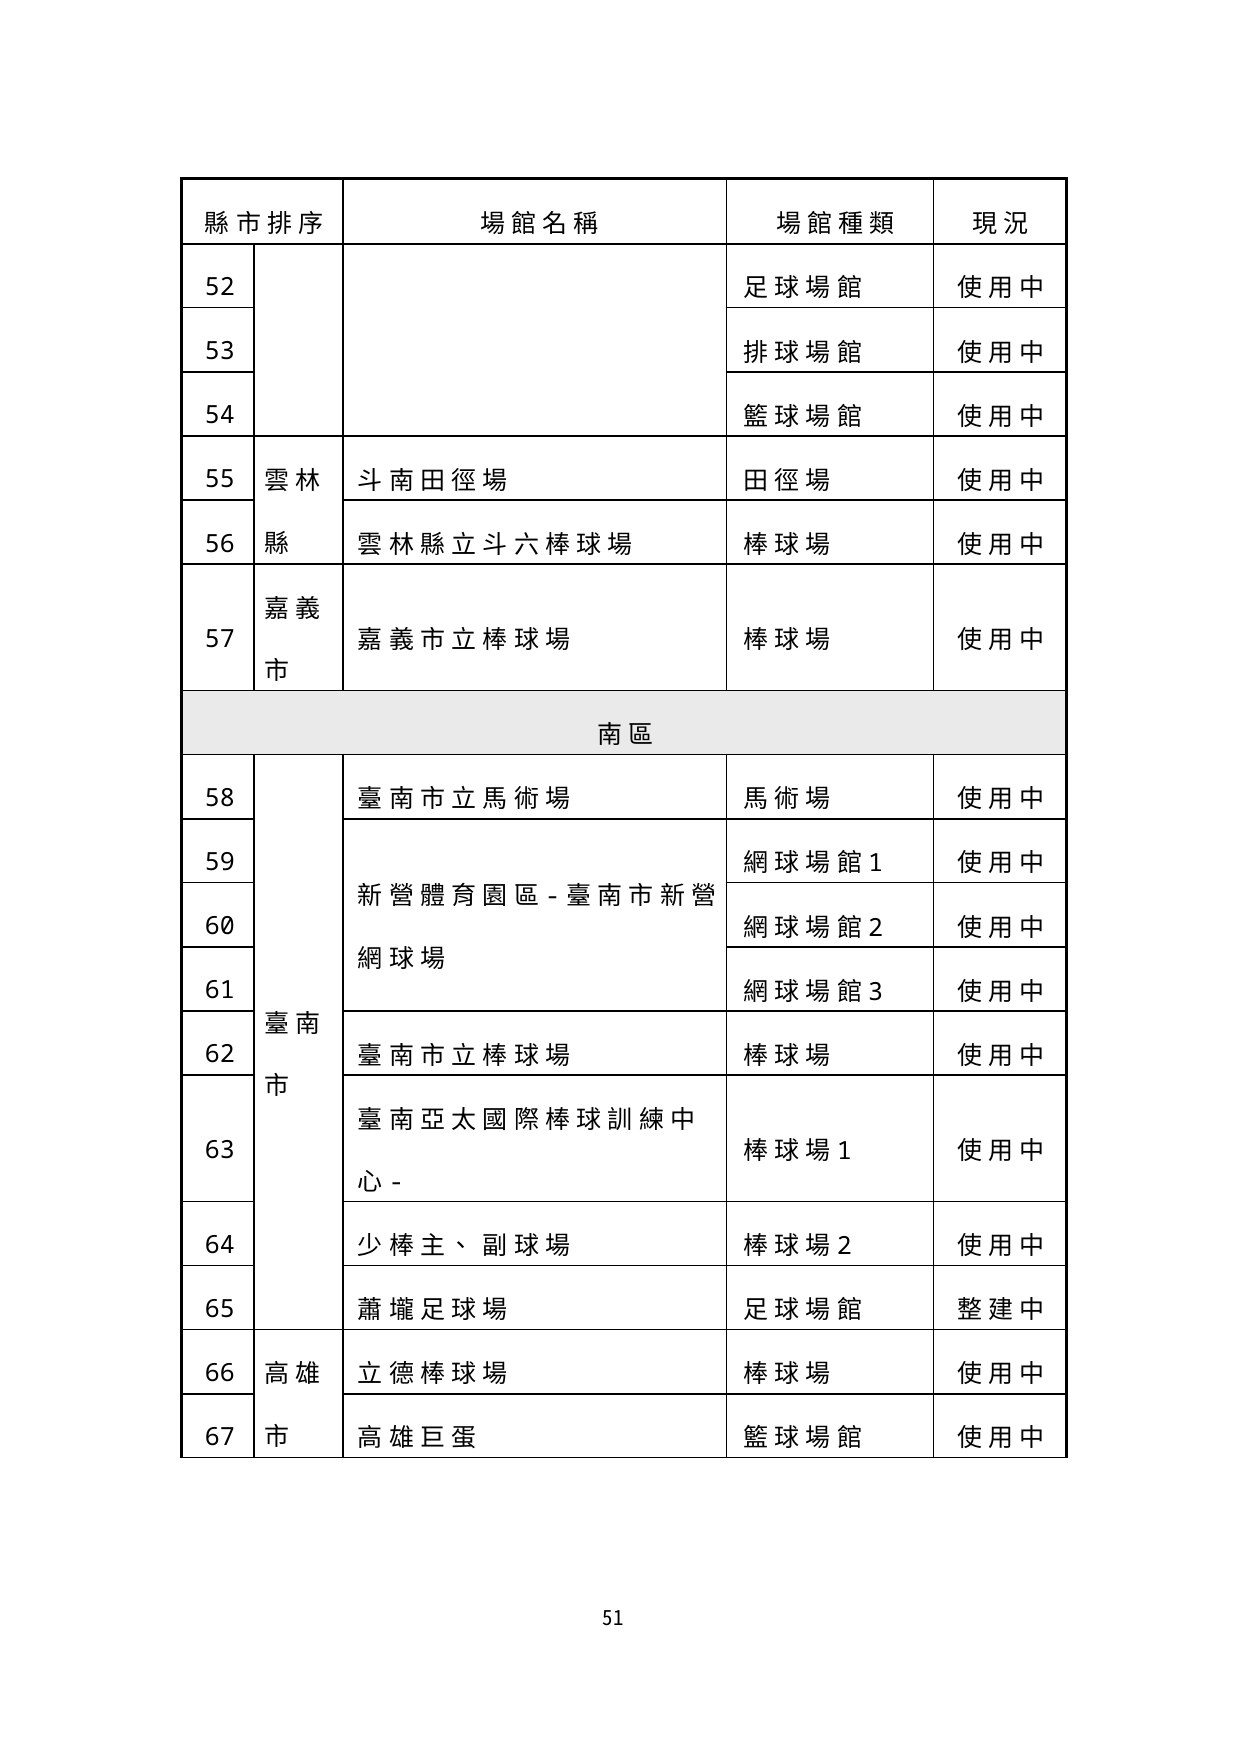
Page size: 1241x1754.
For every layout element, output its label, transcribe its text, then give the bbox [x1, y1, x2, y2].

table_cell 62 [183, 1012, 253, 1074]
table_cell 臺南亞太國際棒球訓練中心- [344, 1076, 726, 1201]
table_cell 臺南市立馬術場 [344, 755, 726, 818]
table_cell 64 [183, 1202, 253, 1265]
table_cell 田徑場 [727, 437, 933, 499]
table_cell 棒球場 [727, 501, 933, 563]
table_cell 使用中 [934, 1202, 1065, 1265]
table_cell 棒球場 [727, 1330, 933, 1393]
table_cell 斗南田徑場 [344, 437, 726, 499]
table_cell 雲林縣 [255, 437, 342, 563]
table_cell 60 [183, 883, 253, 946]
table_cell 網球場館3 [727, 948, 933, 1010]
table_cell 使用中 [934, 437, 1065, 499]
table_cell 嘉義市 [255, 565, 342, 690]
table_cell 足球場館 [727, 245, 933, 307]
table_cell 57 [183, 565, 253, 690]
table_cell 使用中 [934, 1076, 1065, 1201]
table_cell 使用中 [934, 755, 1065, 818]
table_cell 58 [183, 755, 253, 818]
table_header 場館名稱 [344, 180, 726, 243]
table_cell 足球場館 [727, 1266, 933, 1329]
table_cell [344, 245, 726, 435]
table_cell 使用中 [934, 245, 1065, 307]
table_cell 使用中 [934, 1330, 1065, 1393]
table_cell 使用中 [934, 948, 1065, 1010]
table_cell 使用中 [934, 1012, 1065, 1074]
table_cell 65 [183, 1266, 253, 1329]
table_cell 使用中 [934, 820, 1065, 882]
table_cell 使用中 [934, 1395, 1065, 1457]
table_cell 籃球場館 [727, 1395, 933, 1457]
table_cell 63 [183, 1076, 253, 1201]
table_cell 53 [183, 308, 253, 371]
table_cell 立德棒球場 [344, 1330, 726, 1393]
table_cell 棒球場 [727, 565, 933, 690]
table_header 縣市排序 [183, 180, 342, 243]
table_cell 棒球場 [727, 1012, 933, 1074]
table_cell 66 [183, 1330, 253, 1393]
table_cell 蕭壠足球場 [344, 1266, 726, 1329]
table_cell 整建中 [934, 1266, 1065, 1329]
table_cell 南區 [183, 691, 1065, 754]
table_header 現況 [934, 180, 1065, 243]
table_cell 網球場館1 [727, 820, 933, 882]
table_cell 新營體育園區-臺南市新營網球場 [344, 820, 726, 1010]
table_cell 使用中 [934, 373, 1065, 435]
table_cell 52 [183, 245, 253, 307]
table_cell 使用中 [934, 308, 1065, 371]
table_cell 臺南市立棒球場 [344, 1012, 726, 1074]
table_cell 高雄市 [255, 1330, 342, 1457]
table_cell 網球場館2 [727, 883, 933, 946]
table_cell 排球場館 [727, 308, 933, 371]
table_cell [255, 245, 342, 435]
table_cell 高雄巨蛋 [344, 1395, 726, 1457]
table_cell 使用中 [934, 501, 1065, 563]
table_cell 雲林縣立斗六棒球場 [344, 501, 726, 563]
table_cell 使用中 [934, 565, 1065, 690]
table_cell 籃球場館 [727, 373, 933, 435]
table_cell 61 [183, 948, 253, 1010]
table_cell 55 [183, 437, 253, 499]
table_cell 56 [183, 501, 253, 563]
table_cell 嘉義市立棒球場 [344, 565, 726, 690]
table_cell 馬術場 [727, 755, 933, 818]
table_cell 67 [183, 1395, 253, 1457]
table_cell 臺南市 [255, 755, 342, 1329]
table_cell 棒球場2 [727, 1202, 933, 1265]
table_header 場館種類 [727, 180, 933, 243]
table_cell 少棒主、副球場 [344, 1202, 726, 1265]
table_cell 59 [183, 820, 253, 882]
table_cell 使用中 [934, 883, 1065, 946]
table_cell 54 [183, 373, 253, 435]
table_cell 棒球場1 [727, 1076, 933, 1201]
